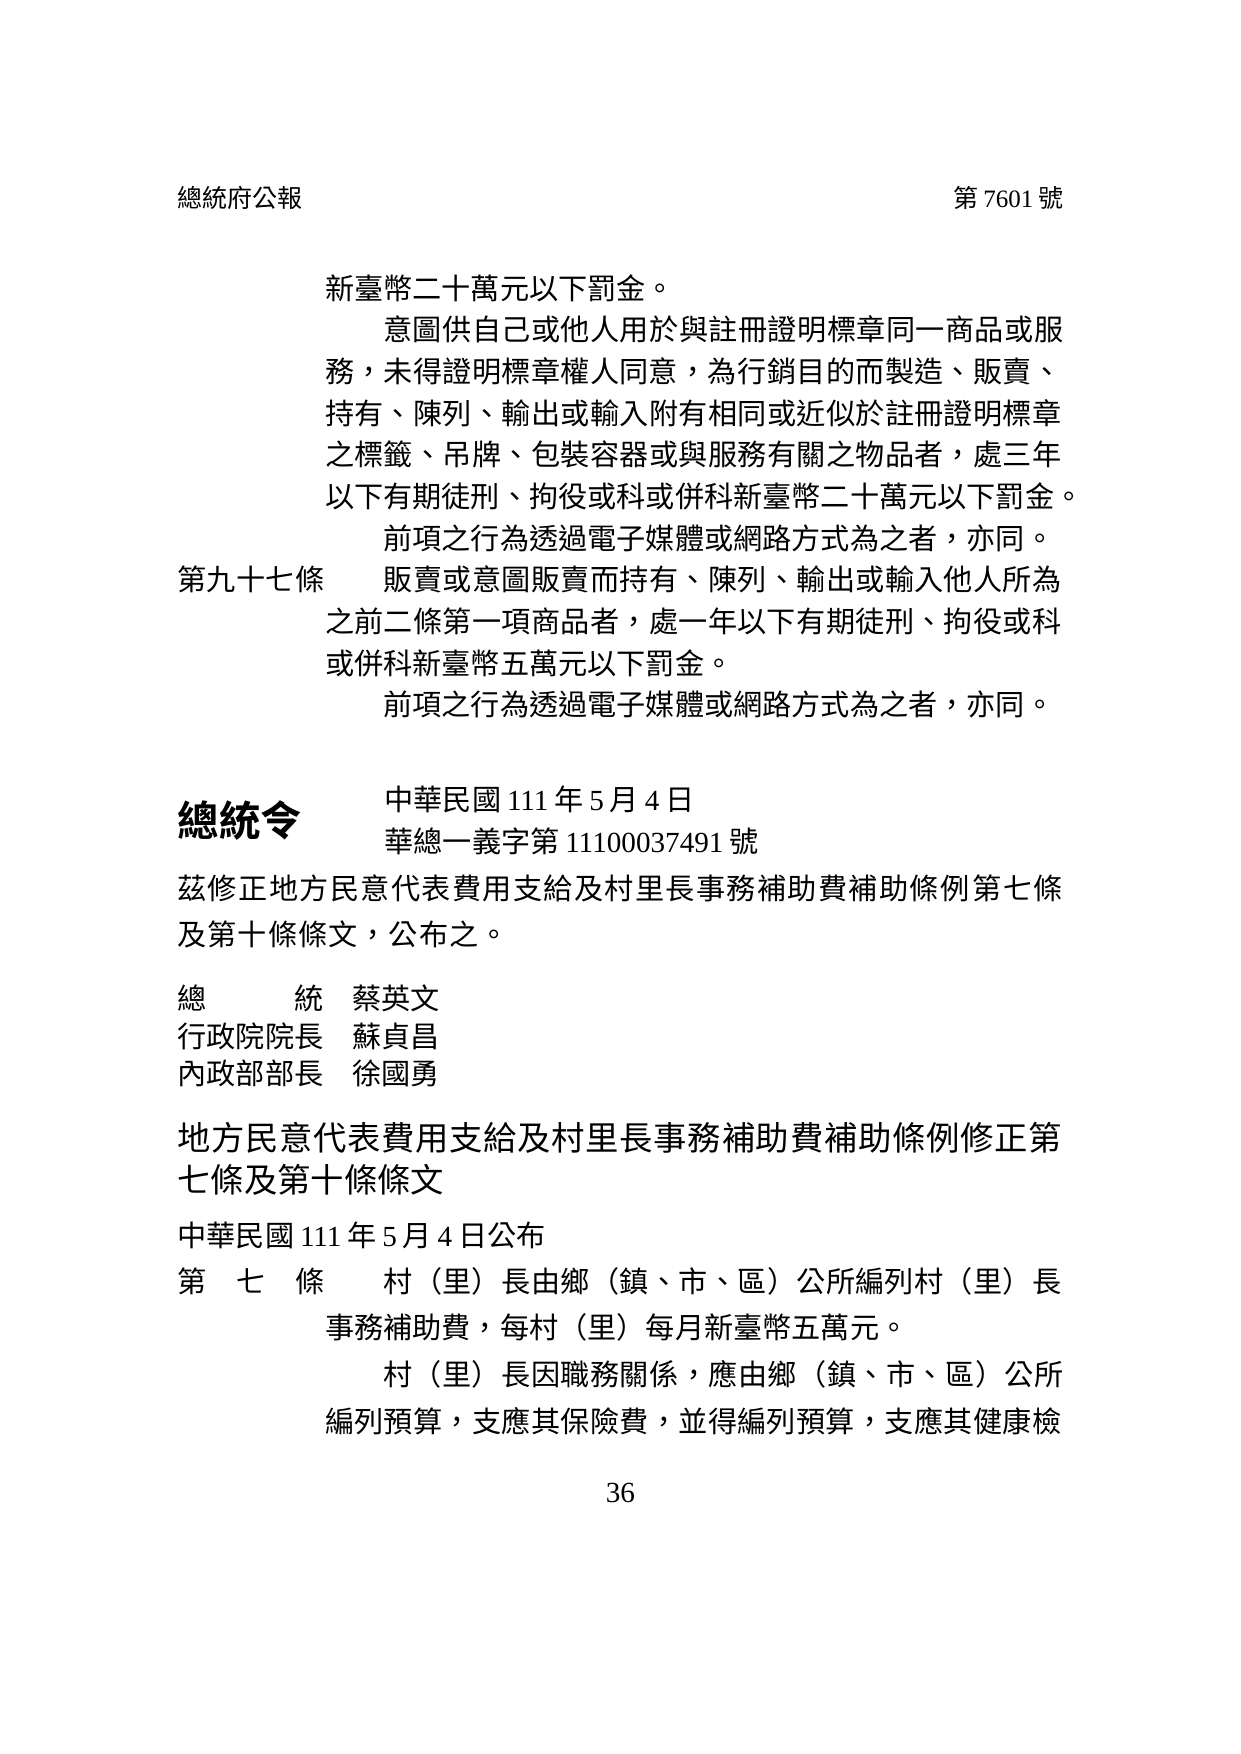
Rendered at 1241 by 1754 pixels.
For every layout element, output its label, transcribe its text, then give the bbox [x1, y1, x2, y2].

text 總 統 蔡英文 行政院院長 蘇貞昌 內政部部長 徐國勇 [177, 979, 1063, 1092]
text 前項之行為透過電子媒體或網路方式為之者，亦同。 [325, 682, 1063, 724]
text 第 七 條 村（里）長由鄉（鎮、市、區）公所編列村（里）長事務補助費，每村（里）每月新臺幣五萬元。 [177, 1254, 1063, 1348]
text 地方民意代表費用支給及村里長事務補助費補助條例修正第七條及第十條條文 [177, 1117, 1063, 1200]
text 中華民國111年5月4日公布 [177, 1213, 1063, 1254]
table_header 中華民國111年5月4日 華總一義字第11100037491號 [381, 774, 877, 863]
text 第九十七條 販賣或意圖販賣而持有、陳列、輸出或輸入他人所為之前二條第一項商品者，處一年以下有期徒刑、拘役或科或併科新臺幣五萬元以下罰金。 [177, 557, 1063, 682]
text 村（里）長因職務關係，應由鄉（鎮、市、區）公所編列預算，支應其保險費，並得編列預算，支應其健康檢 [325, 1348, 1063, 1442]
text 意圖供自己或他人用於與註冊證明標章同一商品或服務，未得證明標章權人同意，為行銷目的而製造、販賣、持有、陳列、輸出或輸入附有相同或近似於註冊證明標章之標籤、吊牌、包裝容器或與服務有關之物品者，處三年以下有期徒刑、拘役或科或併科新臺幣二十萬元以下罰金。 [325, 307, 1063, 516]
text 茲修正地方民意代表費用支給及村里長事務補助費補助條例第七條及第十條條文，公布之。 [177, 863, 1063, 954]
text 第九十六條 未得證明標章權人同意，於同一或類似之商品或服務，使用相同或近似於註冊證明標章之標章，有致相關消費者誤認誤信之虞者，處三年以下有期徒刑、拘役或科或併科新臺幣二十萬元以下罰金。 [177, 266, 1063, 307]
table_header 總統令 [174, 774, 381, 863]
text 前項之行為透過電子媒體或網路方式為之者，亦同。 [325, 516, 1063, 557]
